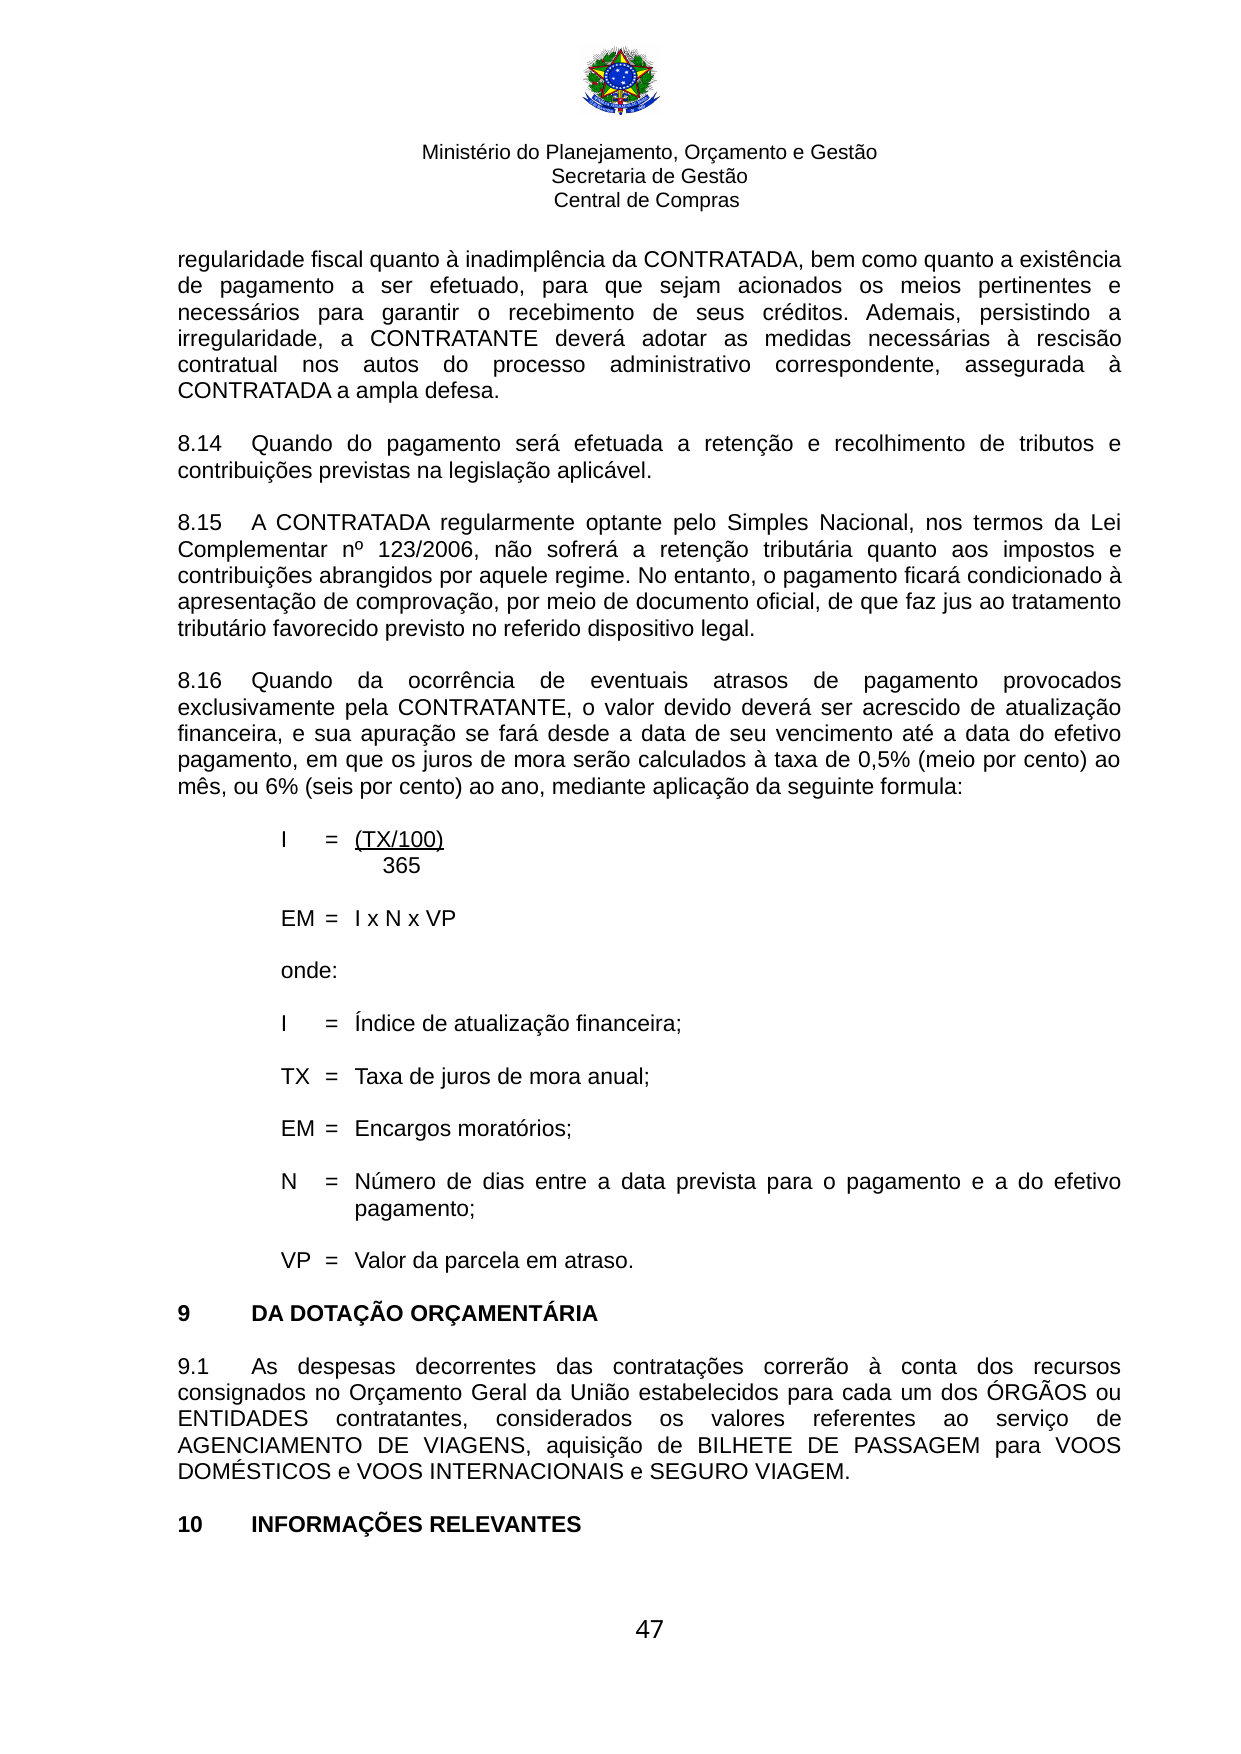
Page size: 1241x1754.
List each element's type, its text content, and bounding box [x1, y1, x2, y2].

text 9.1 As despesas decorrentes das contratações correrão à conta dos recursos consignados no Orçamento Geral da União estabelecidos para cada um dos ÓRGÃOS ou ENTIDADES contratantes, considerados os valores referentes ao serviço de AGENCIAMENTO DE VIAGENS, aquisição de BILHETE DE PASSAGEM para VOOS DOMÉSTICOS e VOOS INTERNACIONAIS e SEGURO VIAGEM. [177, 1353, 1122, 1484]
text regularidade fiscal quanto à inadimplência da CONTRATADA, bem como quanto a existência de pagamento a ser efetuado, para que sejam acionados os meios pertinentes e necessários para garantir o recebimento de seus créditos. Ademais, persistindo a irregularidade, a CONTRATANTE deverá adotar as medidas necessárias à rescisão contratual nos autos do processo administrativo correspondente, assegurada à CONTRATADA a ampla defesa. [177, 246, 1122, 404]
text TX = Taxa de juros de mora anual; [281, 1063, 1122, 1089]
text 8.14 Quando do pagamento será efetuada a retenção e recolhimento de tributos e contribuições previstas na legislação aplicável. [177, 430, 1122, 483]
text 8.16 Quando da ocorrência de eventuais atrasos de pagamento provocados exclusivamente pela CONTRATANTE, o valor devido deverá ser acrescido de atualização financeira, e sua apuração se fará desde a data de seu vencimento até a data do efetivo pagamento, em que os juros de mora serão calculados à taxa de 0,5% (meio por cento) ao mês, ou 6% (seis por cento) ao ano, mediante aplicação da seguinte formula: [177, 667, 1122, 799]
text I = Índice de atualização financeira; [281, 1010, 1122, 1036]
text 365 [281, 852, 1122, 878]
text onde: [281, 957, 1122, 984]
text 9 DA DOTAÇÃO ORÇAMENTÁRIA [177, 1300, 1122, 1326]
text EM = I x N x VP [281, 904, 1122, 931]
text VP = Valor da parcela em atraso. [281, 1247, 1122, 1273]
text 10 INFORMAÇÕES RELEVANTES [177, 1511, 1122, 1537]
text EM = Encargos moratórios; [281, 1115, 1122, 1142]
text I = (TX/100) [281, 826, 1122, 852]
text 8.15 A CONTRATADA regularmente optante pelo Simples Nacional, nos termos da Lei Complementar nº 123/2006, não sofrerá a retenção tributária quanto aos impostos e contribuições abrangidos por aquele regime. No entanto, o pagamento ficará condicionado à apresentação de comprovação, por meio de documento oficial, de que faz jus ao tratamento tributário favorecido previsto no referido dispositivo legal. [177, 509, 1122, 641]
text N = Número de dias entre a data prevista para o pagamento e a do efetivo pagamento; [281, 1168, 1122, 1221]
picture [578, 44, 662, 116]
